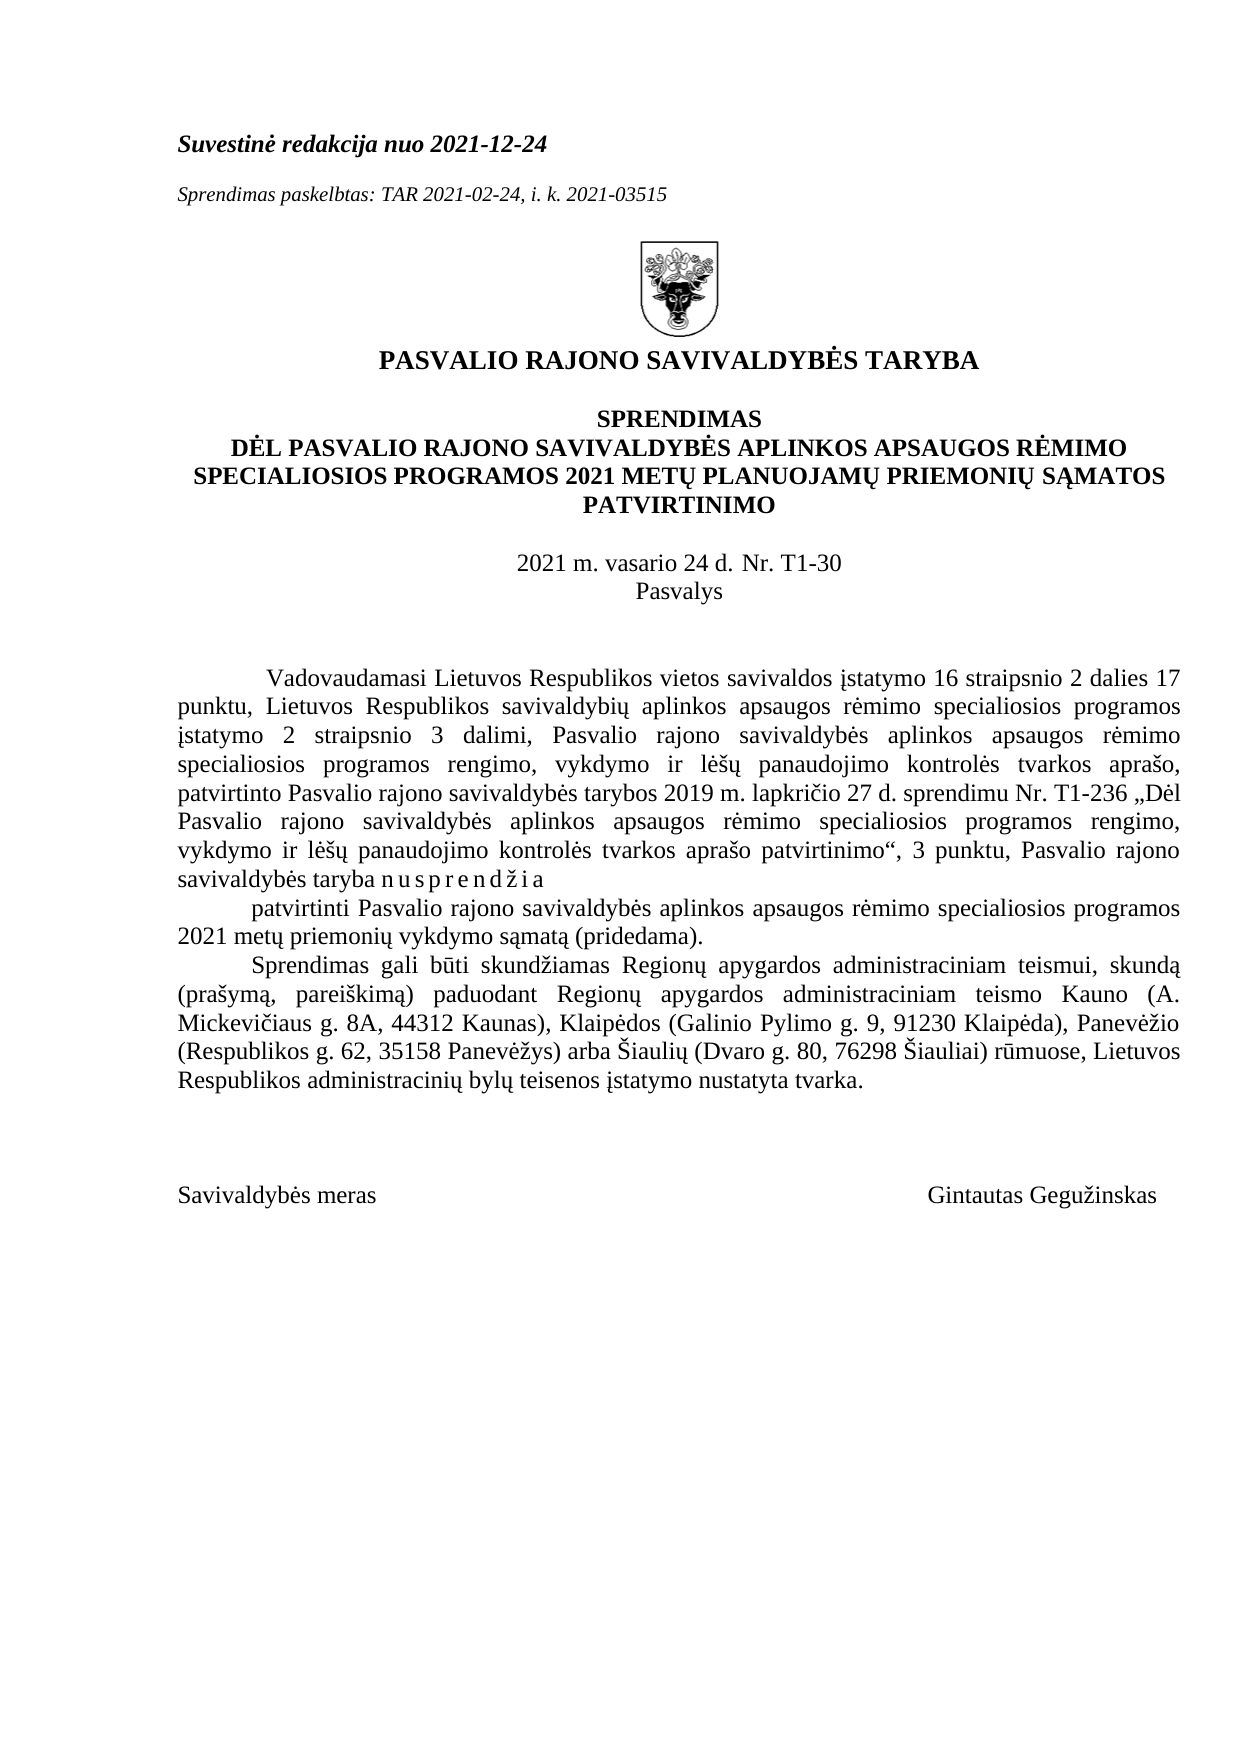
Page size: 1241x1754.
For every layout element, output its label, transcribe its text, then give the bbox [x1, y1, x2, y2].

text Dėl PASVALIO RAJONO SAVIVALDYBĖS APLINKOS APSAUGOS RĖMIMO SPECIALIOSIOS PROGRAMOS 2021 METŲ PLANUOJAMŲ PRIEMONIŲ SĄMATOS PATVIRTINIMO [177, 433, 1181, 519]
text 2021 m. vasario 24 d. Nr. T1-30 [177, 548, 1181, 576]
text Sprendimas paskelbtas: TAR 2021-02-24, i. k. 2021-03515 [177, 182, 1181, 206]
text Pasvalio rajono savivaldybės taryba [177, 344, 1181, 375]
text Sprendimas [177, 404, 1181, 433]
text Pasvalys [177, 576, 1181, 605]
text Sprendimas gali būti skundžiamas Regionų apygardos administraciniam teismui, skundą (prašymą, pareiškimą) paduodant Regionų apygardos administraciniam teismo Kauno (A. Mickevičiaus g. 8A, 44312 Kaunas), Klaipėdos (Galinio Pylimo g. 9, 91230 Klaipėda), Panevėžio (Respublikos g. 62, 35158 Panevėžys) arba Šiaulių (Dvaro g. 80, 76298 Šiauliai) rūmuose, Lietuvos Respublikos administracinių bylų teisenos įstatymo nustatyta tvarka. [177, 950, 1181, 1094]
text Suvestinė redakcija nuo 2021-12-24 [177, 129, 1181, 158]
text Vadovaudamasi Lietuvos Respublikos vietos savivaldos įstatymo 16 straipsnio 2 dalies 17 punktu, Lietuvos Respublikos savivaldybių aplinkos apsaugos rėmimo specialiosios programos įstatymo 2 straipsnio 3 dalimi, Pasvalio rajono savivaldybės aplinkos apsaugos rėmimo specialiosios programos rengimo, vykdymo ir lėšų panaudojimo kontrolės tvarkos aprašo, patvirtinto Pasvalio rajono savivaldybės tarybos 2019 m. lapkričio 27 d. sprendimu Nr. T1-236 „Dėl Pasvalio rajono savivaldybės aplinkos apsaugos rėmimo specialiosios programos rengimo, vykdymo ir lėšų panaudojimo kontrolės tvarkos aprašo patvirtinimo“, 3 punktu, Pasvalio rajono savivaldybės taryba nusprendžia [177, 663, 1181, 893]
text Savivaldybės meras Gintautas Gegužinskas [177, 1180, 1181, 1209]
text patvirtinti Pasvalio rajono savivaldybės aplinkos apsaugos rėmimo specialiosios programos 2021 metų priemonių vykdymo sąmatą (pridedama). [177, 893, 1181, 950]
